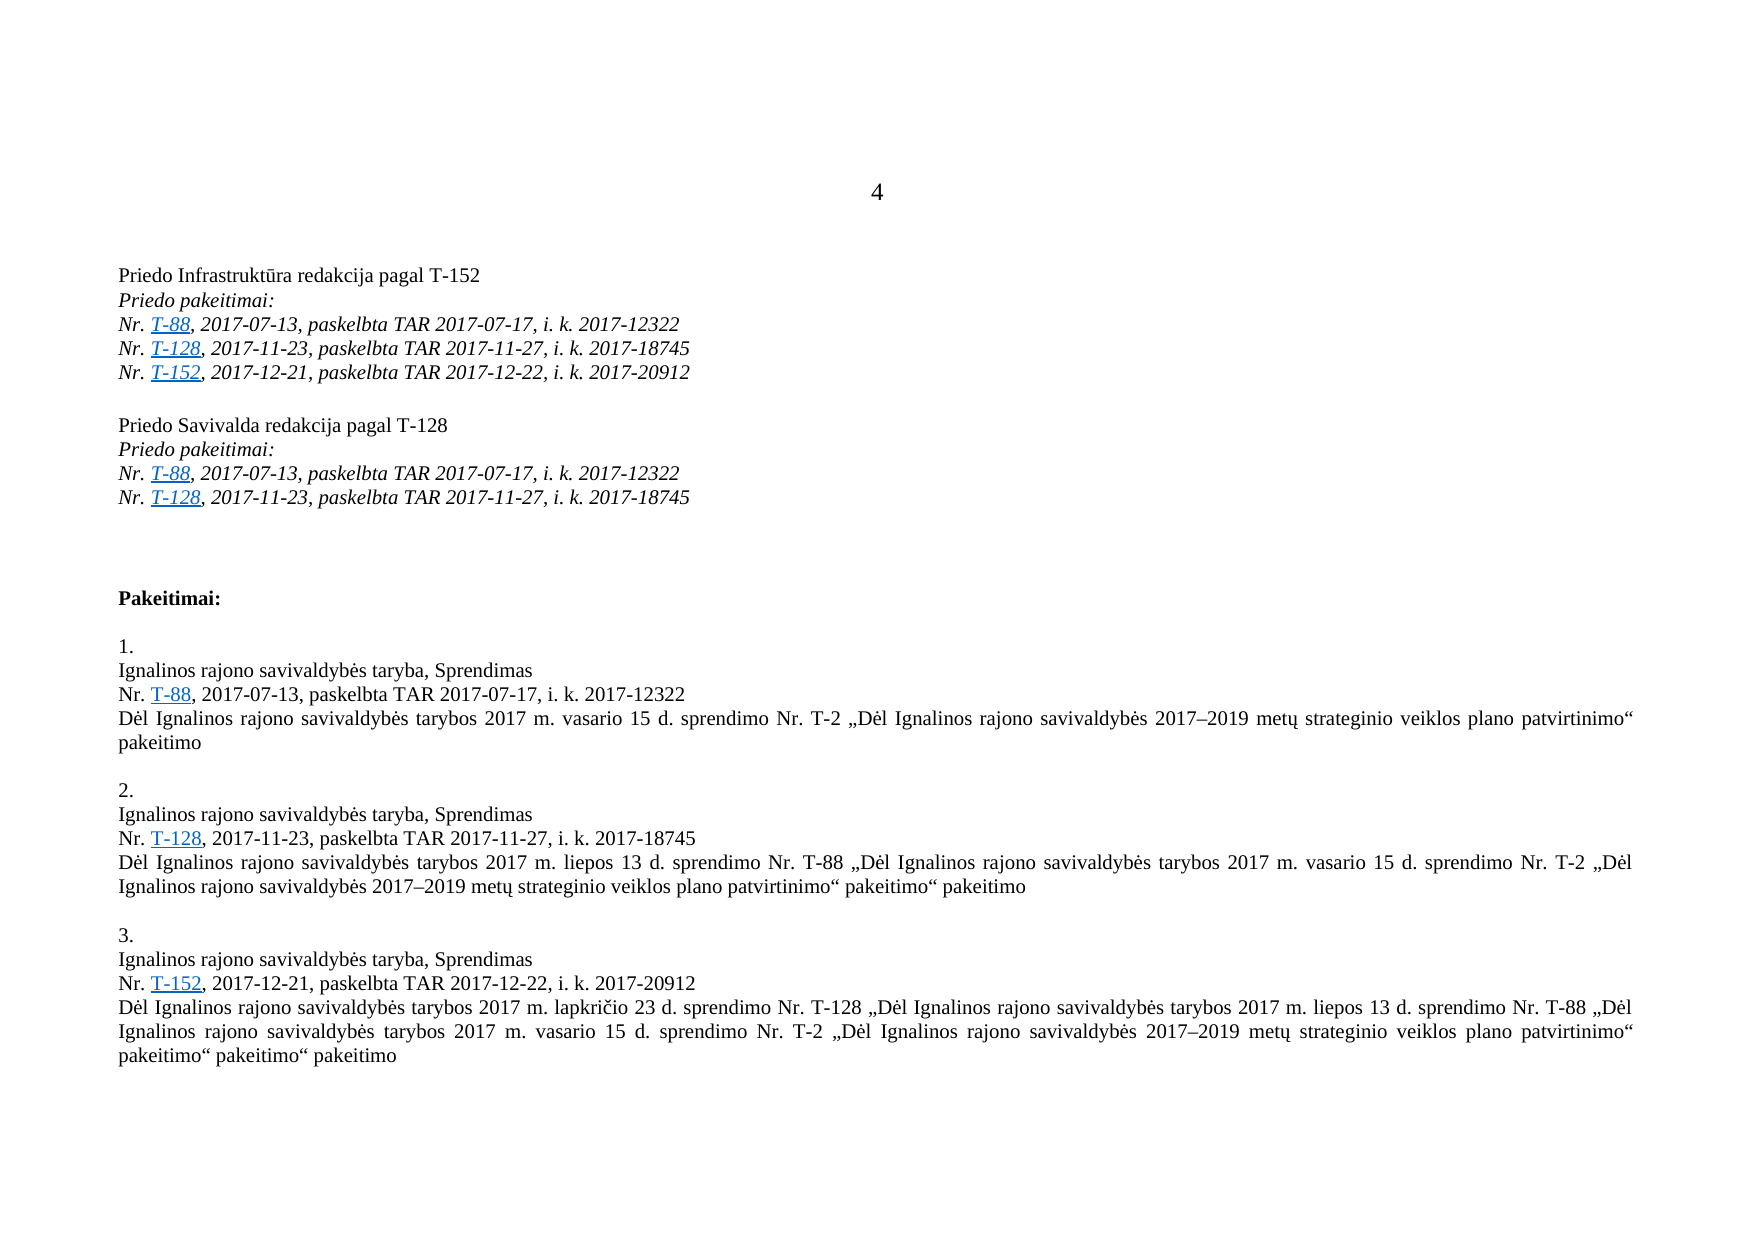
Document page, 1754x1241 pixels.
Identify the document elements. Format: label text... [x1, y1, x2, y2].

text Pakeitimai: [118, 586, 1636, 610]
text Nr. T-128, 2017-11-23, paskelbta TAR 2017-11-27, i. k. 2017-18745 [118, 485, 1636, 509]
text Priedo Savivalda redakcija pagal T-128 [118, 412, 1636, 437]
text Ignalinos rajono savivaldybės taryba, Sprendimas [118, 658, 1636, 682]
text Dėl Ignalinos rajono savivaldybės tarybos 2017 m. vasario 15 d. sprendimo Nr. T-2 „Dėl Ignalinos rajono savivaldybės 2017–2019 metų strateginio veiklos plano patvirtinimo“ pakeitimo [118, 706, 1636, 754]
text 1. [118, 634, 1636, 658]
text Nr. T-128, 2017-11-23, paskelbta TAR 2017-11-27, i. k. 2017-18745 [118, 336, 1636, 360]
text Nr. T-88, 2017-07-13, paskelbta TAR 2017-07-17, i. k. 2017-12322 [118, 312, 1636, 336]
text Nr. T-88, 2017-07-13, paskelbta TAR 2017-07-17, i. k. 2017-12322 [118, 461, 1636, 485]
text Ignalinos rajono savivaldybės taryba, Sprendimas [118, 802, 1636, 826]
text Nr. T-152, 2017-12-21, paskelbta TAR 2017-12-22, i. k. 2017-20912 [118, 360, 1636, 384]
text Priedo pakeitimai: [118, 287, 1636, 312]
text Nr. T-88, 2017-07-13, paskelbta TAR 2017-07-17, i. k. 2017-12322 [118, 682, 1636, 706]
text Priedo Infrastruktūra redakcija pagal T-152 [118, 263, 1636, 287]
text Nr. T-152, 2017-12-21, paskelbta TAR 2017-12-22, i. k. 2017-20912 [118, 971, 1636, 995]
text Dėl Ignalinos rajono savivaldybės tarybos 2017 m. liepos 13 d. sprendimo Nr. T-88 „Dėl Ignalinos rajono savivaldybės tarybos 2017 m. vasario 15 d. sprendimo Nr. T-2 „Dėl Ignalinos rajono savivaldybės 2017–2019 metų strateginio veiklos plano patvirtinimo“ pakeitimo“ pakeitimo [118, 850, 1636, 898]
text Dėl Ignalinos rajono savivaldybės tarybos 2017 m. lapkričio 23 d. sprendimo Nr. T-128 „Dėl Ignalinos rajono savivaldybės tarybos 2017 m. liepos 13 d. sprendimo Nr. T-88 „Dėl Ignalinos rajono savivaldybės tarybos 2017 m. vasario 15 d. sprendimo Nr. T-2 „Dėl Ignalinos rajono savivaldybės 2017–2019 metų strateginio veiklos plano patvirtinimo“ pakeitimo“ pakeitimo“ pakeitimo [118, 995, 1636, 1067]
text 3. [118, 922, 1636, 947]
text Ignalinos rajono savivaldybės taryba, Sprendimas [118, 947, 1636, 971]
text 2. [118, 778, 1636, 802]
text Nr. T-128, 2017-11-23, paskelbta TAR 2017-11-27, i. k. 2017-18745 [118, 826, 1636, 850]
text Priedo pakeitimai: [118, 437, 1636, 461]
